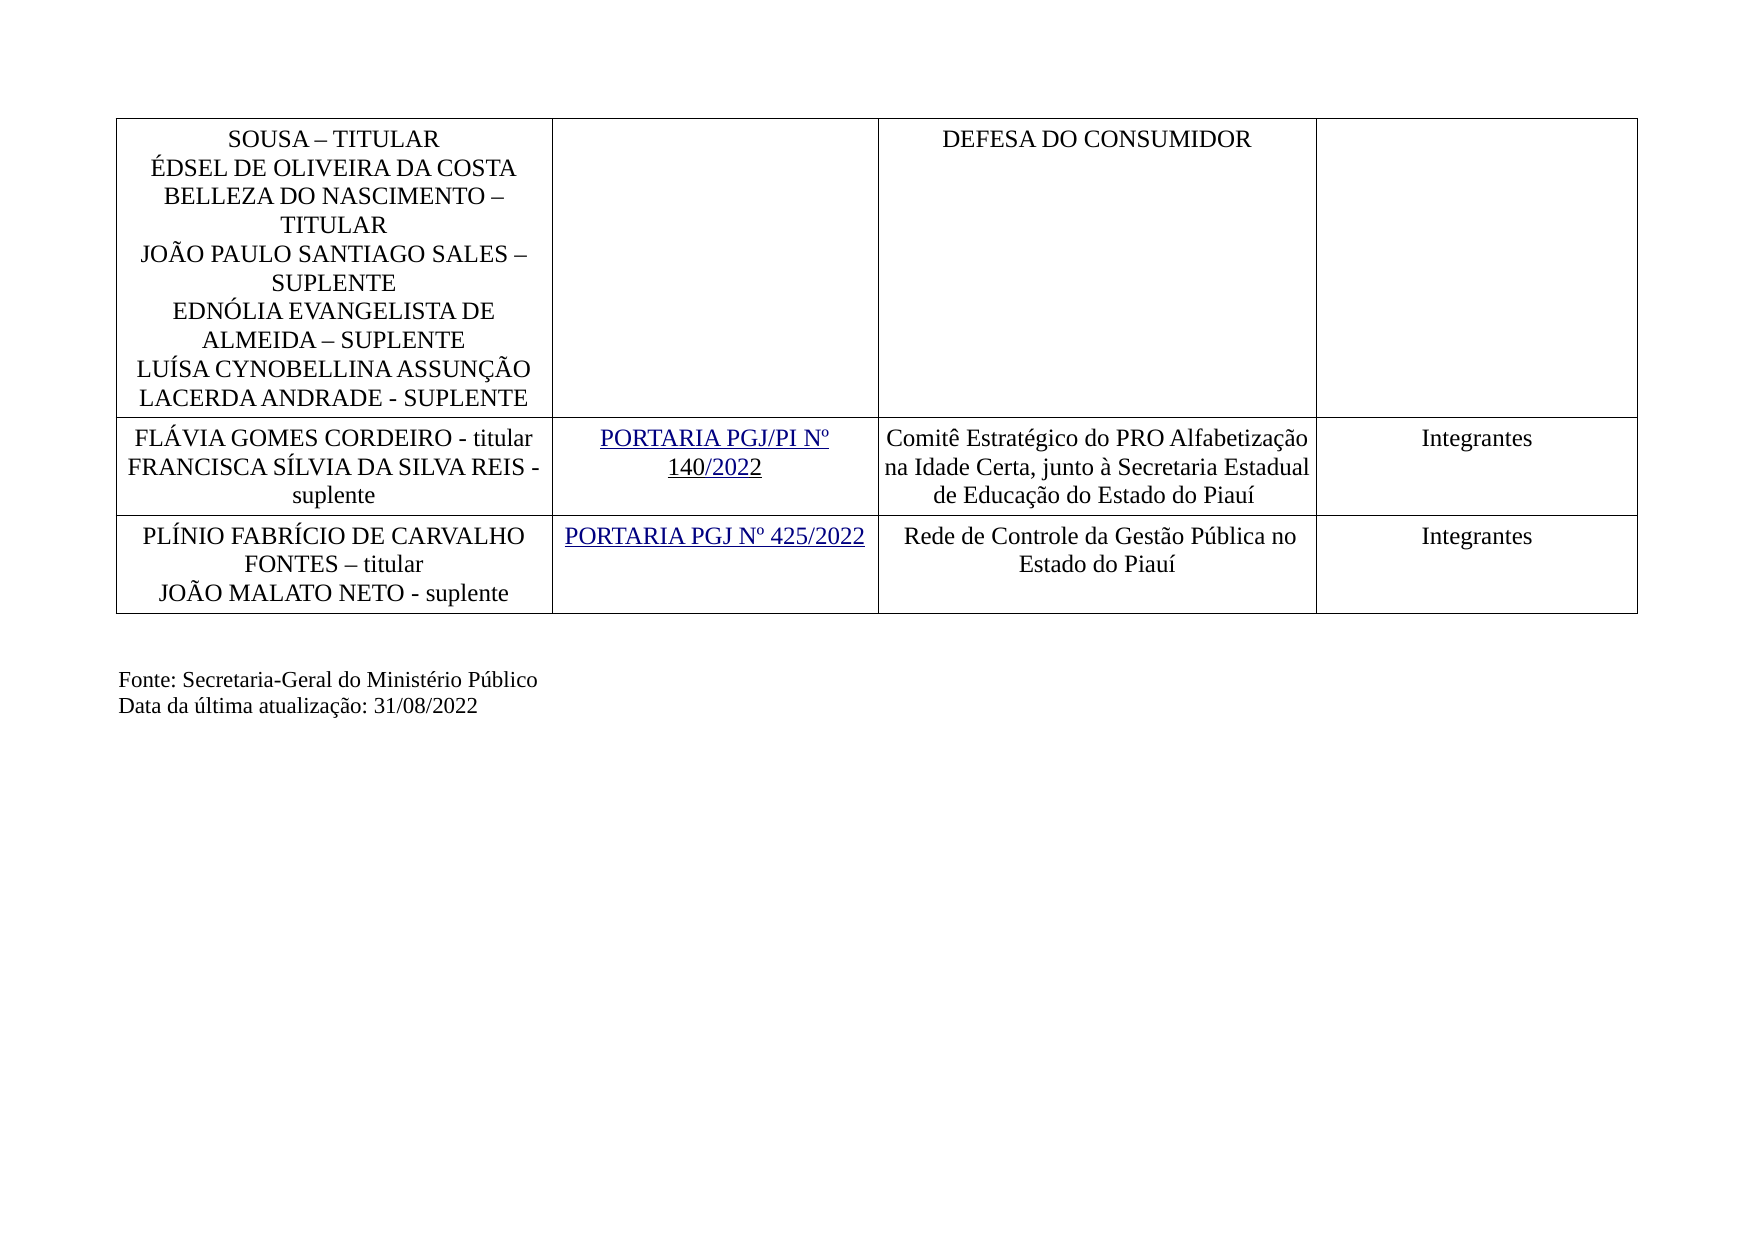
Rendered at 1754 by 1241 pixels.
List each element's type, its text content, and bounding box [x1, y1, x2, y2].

table_cell PORTARIA PGJ/PI Nº 140/2022 [553, 418, 878, 515]
table_cell Integrantes [1317, 418, 1637, 515]
text Data da última atualização: 31/08/2022 [118, 692, 1636, 718]
table_cell SOUSA – TITULAR ÉDSEL DE OLIVEIRA DA COSTA BELLEZA DO NASCIMENTO – TITULAR JOÃO PAULO SANTIAGO SALES – SUPLENTE EDNÓLIA EVANGELISTA DE ALMEIDA – SUPLENTE LUÍSA CYNOBELLINA ASSUNÇÃO LACERDA ANDRADE - SUPLENTE [117, 119, 552, 417]
table_cell Rede de Controle da Gestão Pública no Estado do Piauí [879, 516, 1316, 613]
table_cell Comitê Estratégico do PRO Alfabetização na Idade Certa, junto à Secretaria Estadual de Educação do Estado do Piauí [879, 418, 1316, 515]
table_cell [553, 119, 878, 417]
table_cell PLÍNIO FABRÍCIO DE CARVALHO FONTES – titular JOÃO MALATO NETO - suplente [117, 516, 552, 613]
table_cell Integrantes [1317, 516, 1637, 613]
table_cell [1317, 119, 1637, 417]
text Fonte: Secretaria-Geral do Ministério Público [118, 666, 1636, 692]
table_cell PORTARIA PGJ Nº 425/2022 [553, 516, 878, 613]
table_cell FLÁVIA GOMES CORDEIRO - titular FRANCISCA SÍLVIA DA SILVA REIS - suplente [117, 418, 552, 515]
table_cell DEFESA DO CONSUMIDOR [879, 119, 1316, 417]
